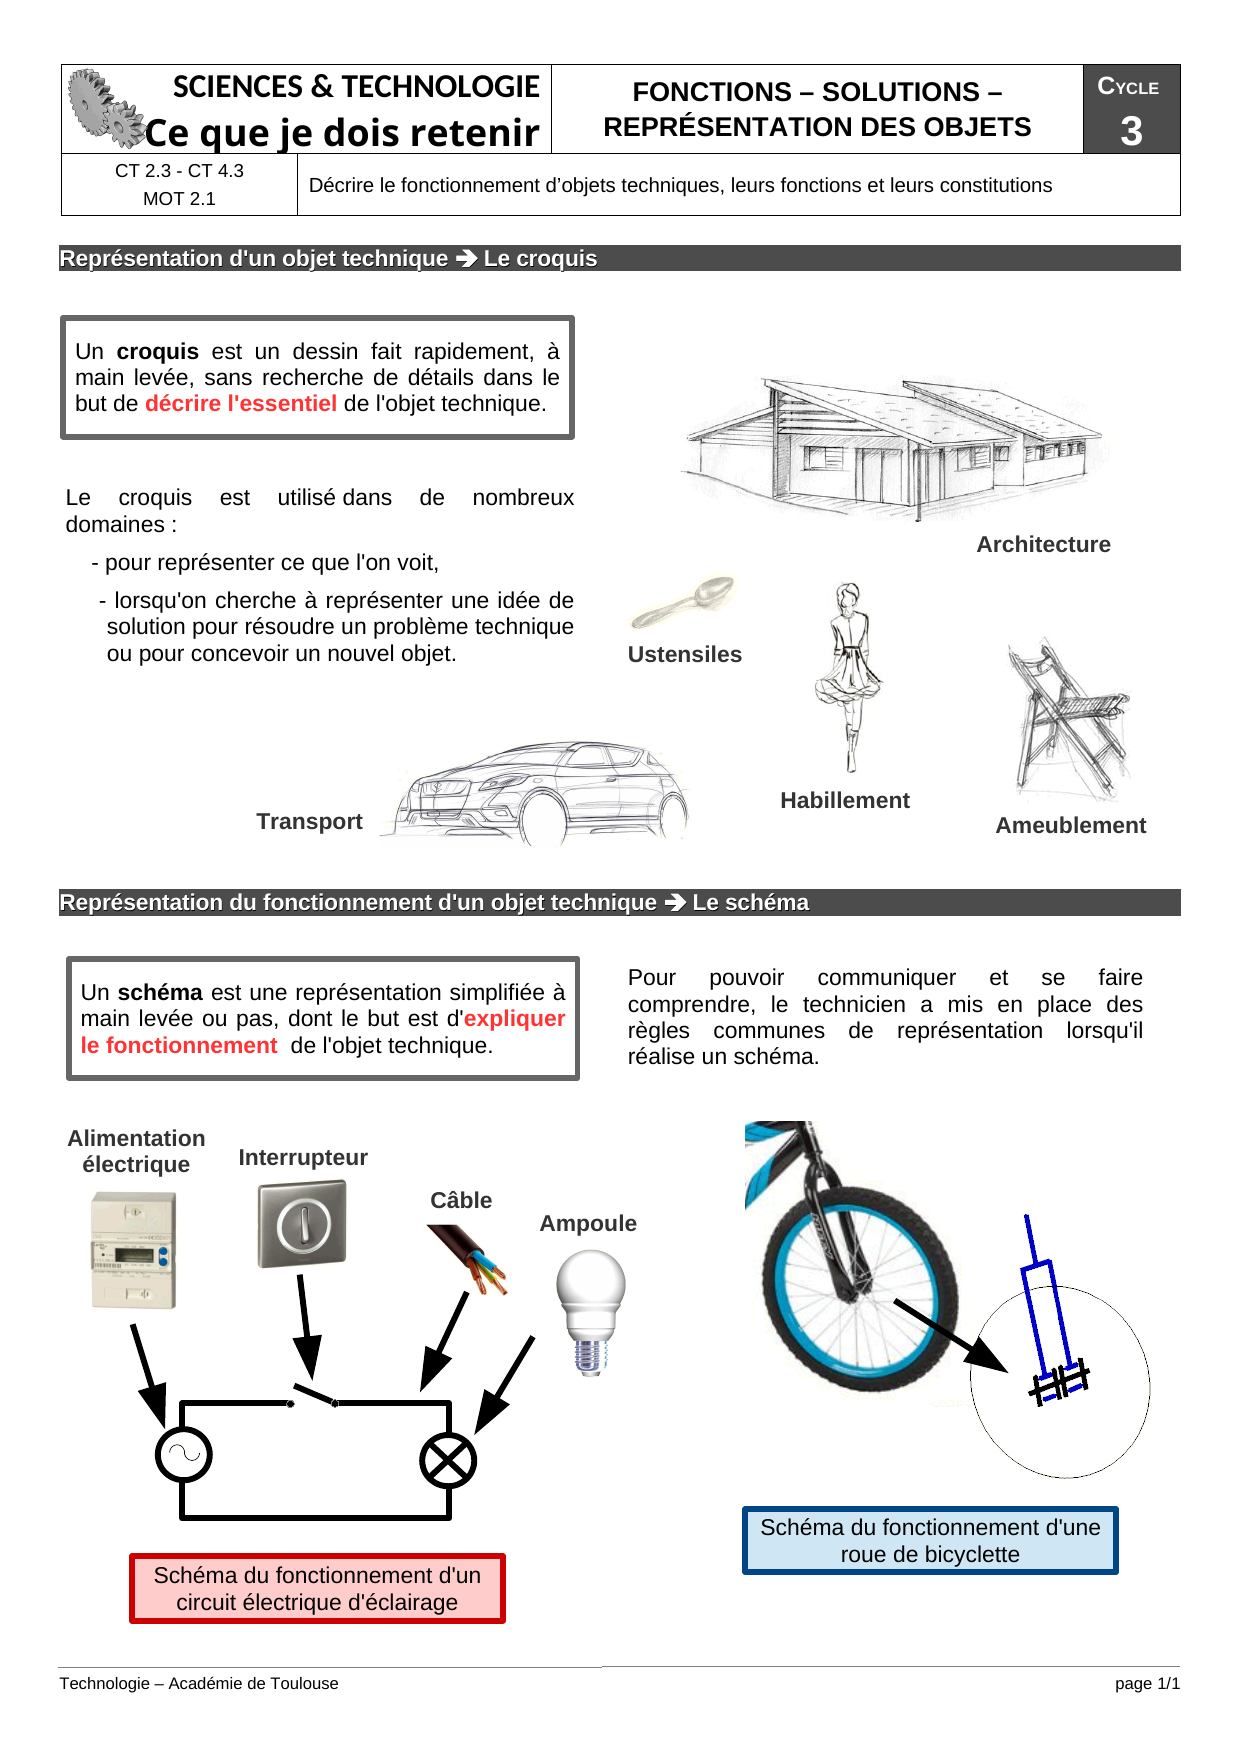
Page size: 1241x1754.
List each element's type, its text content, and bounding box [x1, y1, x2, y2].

picture [85, 1185, 181, 1313]
picture [745, 1121, 1164, 1494]
picture [425, 1223, 508, 1298]
picture [255, 1177, 349, 1271]
picture [553, 1247, 629, 1379]
picture [1001, 634, 1136, 804]
picture [167, 1441, 203, 1462]
picture [809, 578, 884, 773]
subtitle Représentation du fonctionnement d'un objet technique  Le schéma [59, 889, 1181, 916]
subtitle Représentation d'un objet technique  Le croquis [59, 245, 1181, 271]
picture [64, 66, 150, 151]
picture [669, 361, 1117, 531]
picture [626, 572, 738, 631]
picture [379, 730, 694, 848]
